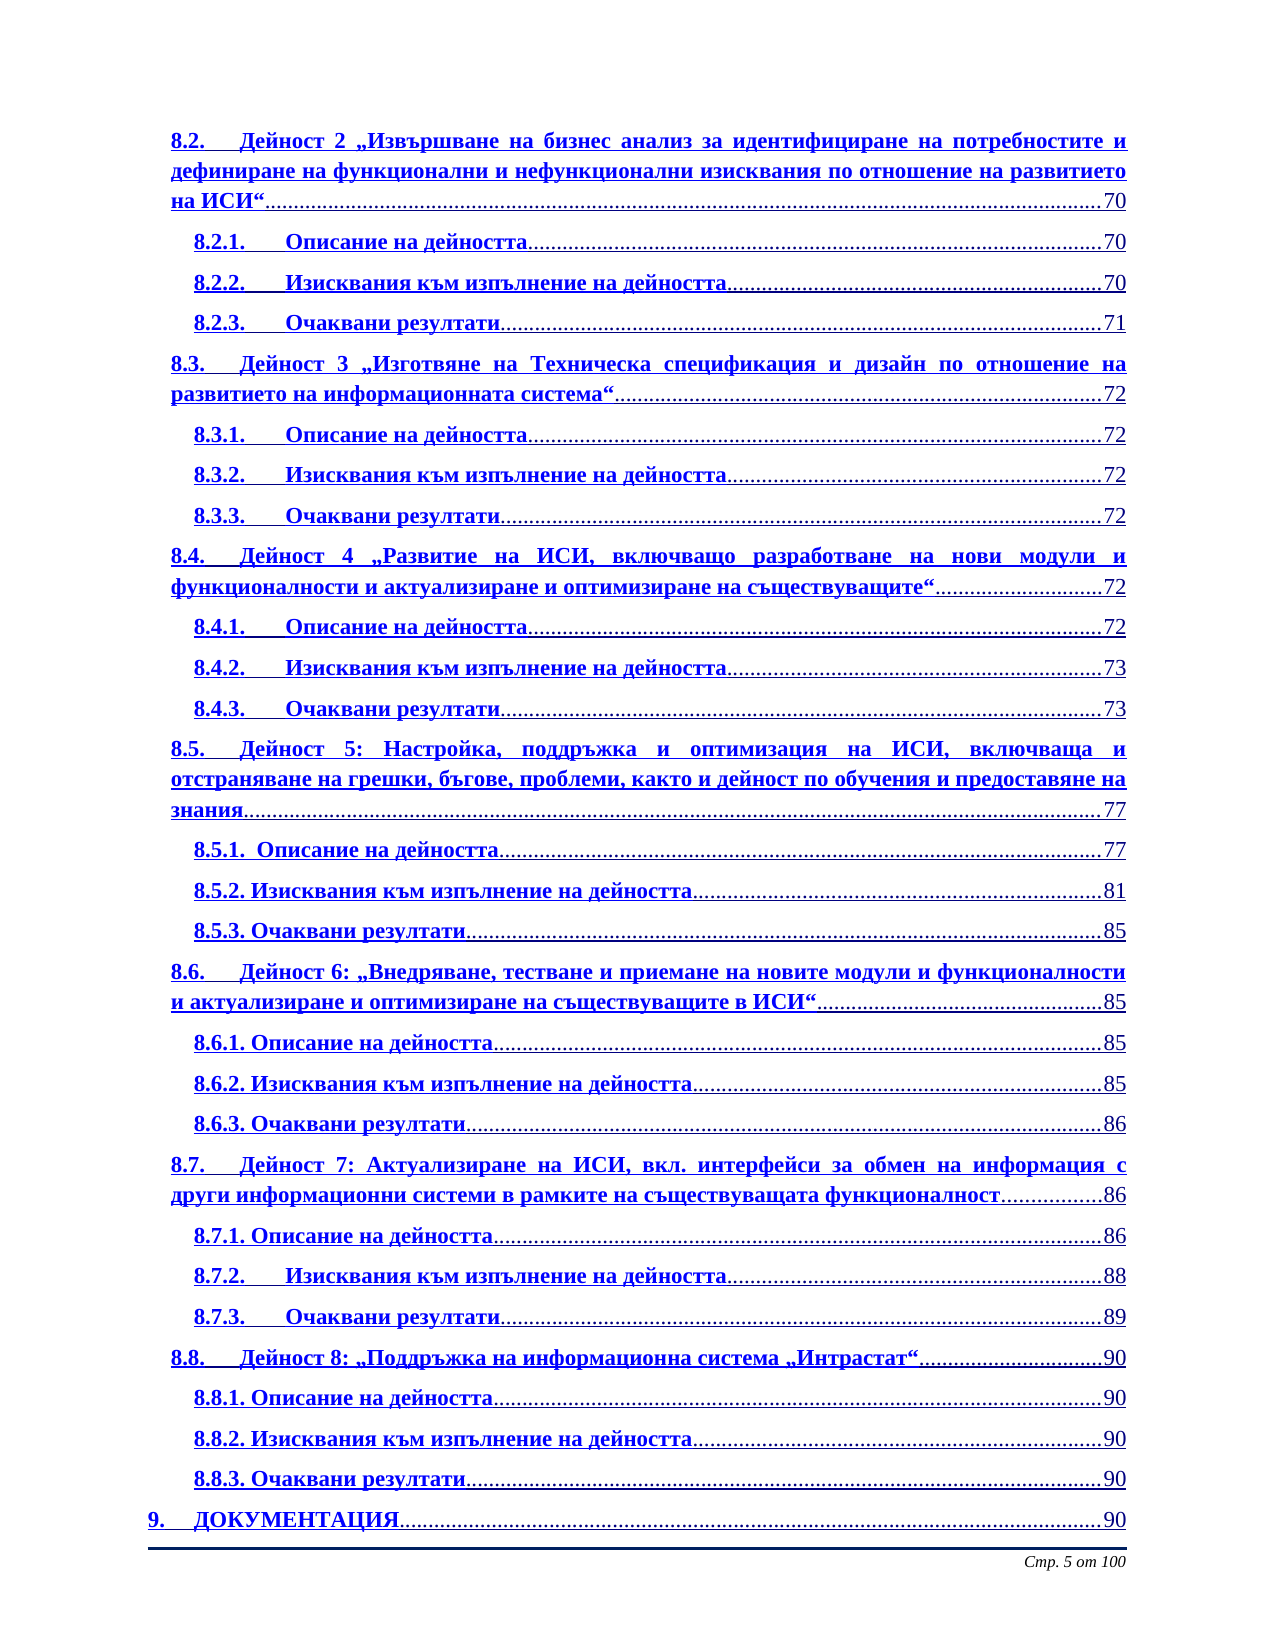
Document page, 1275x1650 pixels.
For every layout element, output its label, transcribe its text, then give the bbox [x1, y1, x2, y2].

text 8.7. Дейност 7: Актуализиране на ИСИ, вкл. интерфейси за обмен на информация с други информационни системи в рамките на съществуващата функционалност 86 [171, 1151, 1127, 1174]
text 8.8. Дейност 8: „Поддръжка на информационна система „Интрастат“ 90 [171, 1343, 1127, 1370]
text 8.6.2. Изисквания към изпълнение на дейността 85 [193, 1069, 1127, 1096]
text 8.8.1. Описание на дейността 90 [193, 1384, 1127, 1411]
text 8.7.1. Описание на дейността 86 [193, 1222, 1127, 1248]
text 8.7. Дейност 7: Актуализиране на ИСИ, вкл. интерфейси за обмен на информация с други информационни системи в рамките на съществуващата функционалност 86 [171, 1175, 1127, 1207]
text 8.2.1. Описание на дейността 70 [193, 228, 1127, 254]
text 8.3.3. Очаквани резултати 72 [193, 502, 1127, 528]
text 8.4. Дейност 4 „Развитие на ИСИ, включващо разработване на нови модули и функционалности и актуализиране и оптимизиране на съществуващите“ 72 [171, 567, 1127, 599]
text 8.8.2. Изисквания към изпълнение на дейността 90 [193, 1425, 1127, 1451]
text 8.5.3. Очаквани резултати 85 [193, 917, 1127, 944]
text 8.5.1. Описание на дейността 77 [193, 836, 1127, 863]
text 8.2.3. Очаквани резултати 71 [193, 309, 1127, 336]
text 8.8.3. Очаквани резултати 90 [193, 1465, 1127, 1492]
text 8.7.3. Очаквани резултати 89 [193, 1303, 1127, 1329]
text 8.4. Дейност 4 „Развитие на ИСИ, включващо разработване на нови модули и функционалности и актуализиране и оптимизиране на съществуващите“ 72 [171, 542, 1127, 565]
text 8.2. Дейност 2 „Извършване на бизнес анализ за идентифициране на потребностите и дефиниране на функционални и нефункционални изисквания по отношение на развитието на ИСИ“ 70 [171, 181, 1127, 214]
text 8.4.3. Очаквани резултати 73 [193, 694, 1127, 721]
text 8.4.2. Изисквания към изпълнение на дейността 73 [193, 654, 1127, 680]
text 8.2.2. Изисквания към изпълнение на дейността 70 [193, 268, 1127, 295]
text 8.3. Дейност 3 „Изготвяне на Техническа спецификация и дизайн по отношение на развитието на информационната система“ 72 [171, 374, 1127, 406]
text 8.2. Дейност 2 „Извършване на бизнес анализ за идентифициране на потребностите и дефиниране на функционални и нефункционални изисквания по отношение на развитието на ИСИ“ 70 [171, 151, 1127, 180]
text 9. ДОКУМЕНТАЦИЯ 90 [148, 1506, 1127, 1532]
text 8.7.2. Изисквания към изпълнение на дейността 88 [193, 1262, 1127, 1289]
text 8.3.1. Описание на дейността 72 [193, 421, 1127, 447]
text 8.3.2. Изисквания към изпълнение на дейността 72 [193, 461, 1127, 488]
text 8.3. Дейност 3 „Изготвяне на Техническа спецификация и дизайн по отношение на развитието на информационната система“ 72 [171, 350, 1127, 373]
text 8.5. Дейност 5: Настройка, поддръжка и оптимизация на ИСИ, включваща и отстраняване на грешки, бъгове, проблеми, както и дейност по обучения и предоставяне на знания 77 [171, 790, 1127, 822]
text 8.5. Дейност 5: Настройка, поддръжка и оптимизация на ИСИ, включваща и отстраняване на грешки, бъгове, проблеми, както и дейност по обучения и предоставяне на знания 77 [171, 759, 1127, 788]
text 8.6. Дейност 6: „Внедряване, тестване и приемане на новите модули и функционалности и актуализиране и оптимизиране на съществуващите в ИСИ“ 85 [171, 958, 1127, 1015]
text 8.4.1. Описание на дейността 72 [193, 613, 1127, 640]
text 8.5.2. Изисквания към изпълнение на дейността 81 [193, 877, 1127, 903]
text 8.6.1. Описание на дейността 85 [193, 1029, 1127, 1055]
text 8.5. Дейност 5: Настройка, поддръжка и оптимизация на ИСИ, включваща и отстраняване на грешки, бъгове, проблеми, както и дейност по обучения и предоставяне на знания 77 [171, 735, 1127, 758]
text 8.6.3. Очаквани резултати 86 [193, 1110, 1127, 1137]
text 8.2. Дейност 2 „Извършване на бизнес анализ за идентифициране на потребностите и дефиниране на функционални и нефункционални изисквания по отношение на развитието на ИСИ“ 70 [171, 127, 1127, 150]
